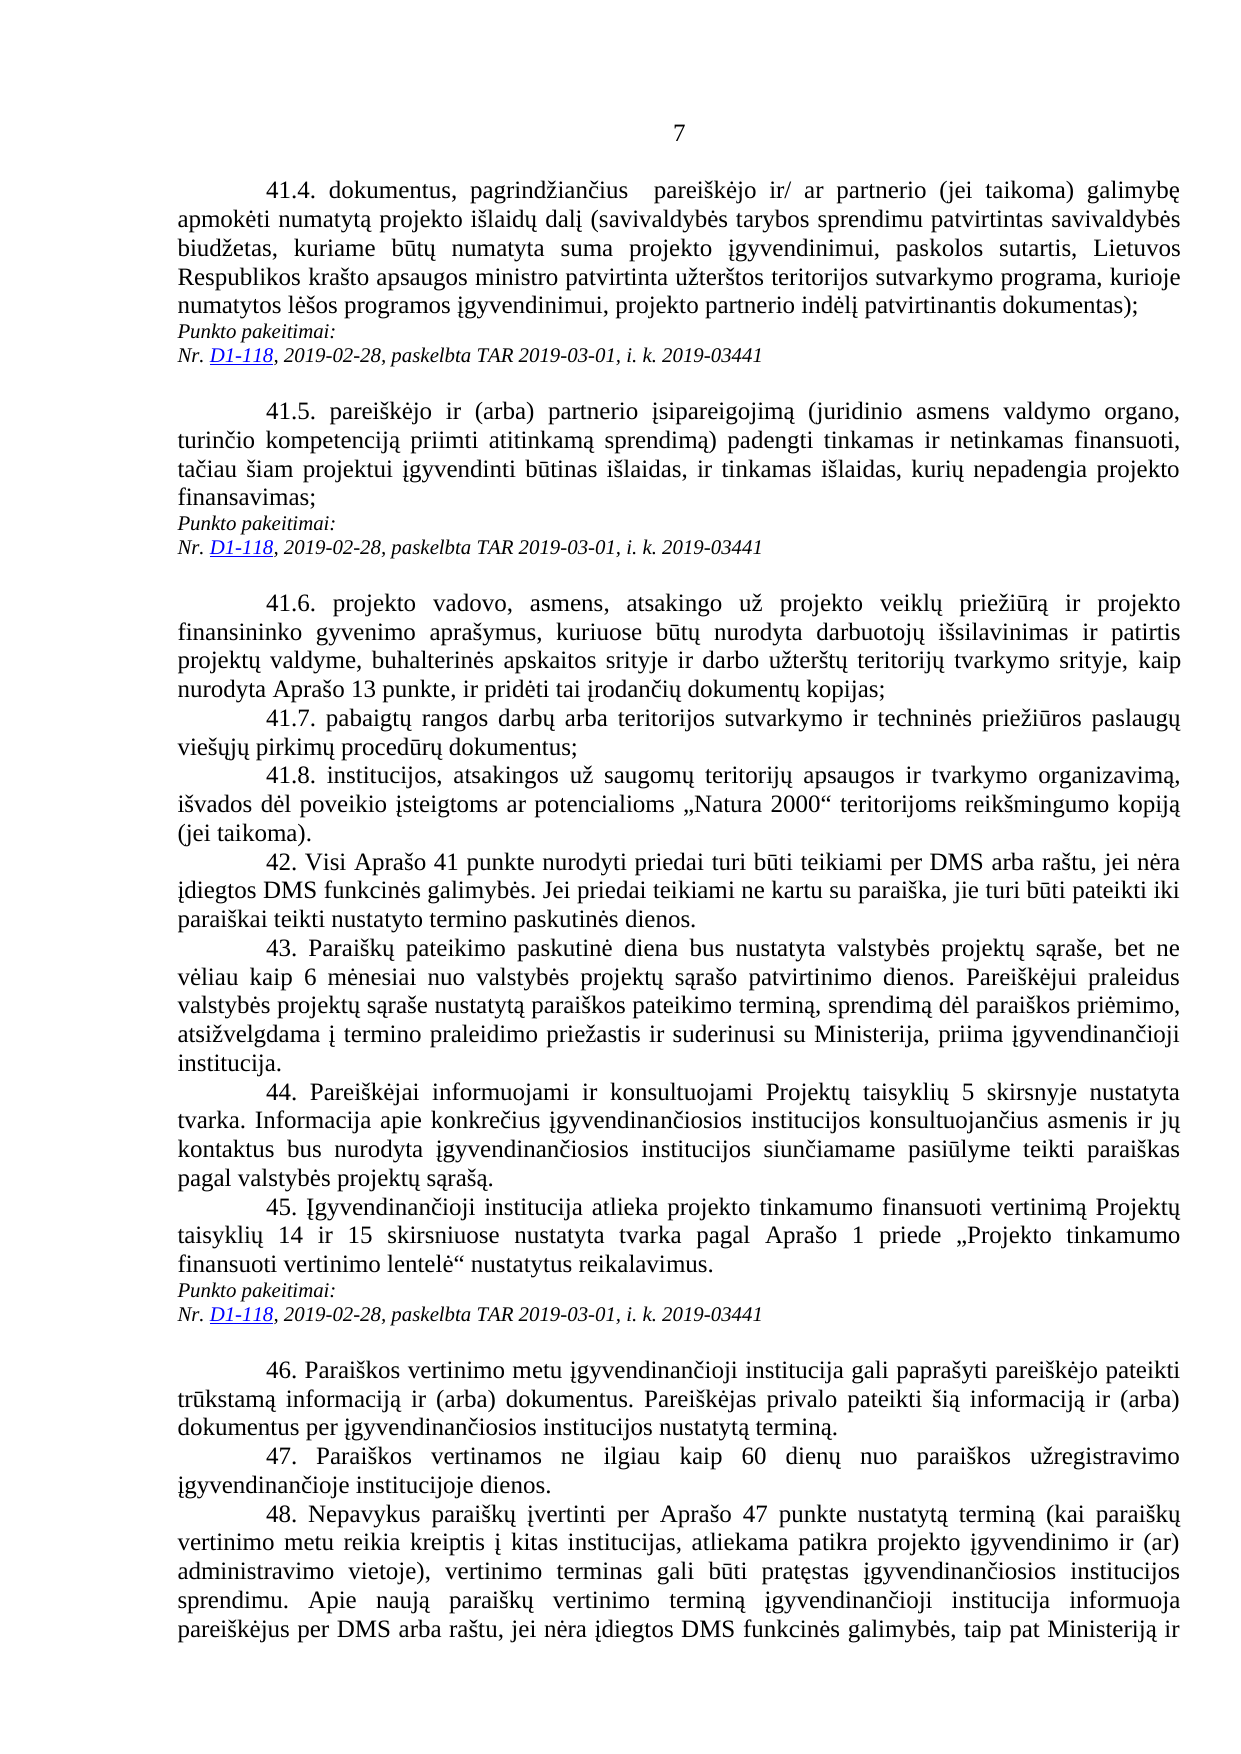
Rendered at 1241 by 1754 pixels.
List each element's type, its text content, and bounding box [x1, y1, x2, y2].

text 41.8. institucijos, atsakingos už saugomų teritorijų apsaugos ir tvarkymo organizavimą, išvados dėl poveikio įsteigtoms ar potencialioms „Natura 2000“ teritorijoms reikšmingumo kopiją (jei taikoma). [177, 761, 1181, 847]
text 45. Įgyvendinančioji institucija atlieka projekto tinkamumo finansuoti vertinimą Projektų taisyklių 14 ir 15 skirsniuose nustatyta tvarka pagal Aprašo 1 priede „Projekto tinkamumo finansuoti vertinimo lentelė“ nustatytus reikalavimus. [177, 1192, 1181, 1278]
text 46. Paraiškos vertinimo metu įgyvendinančioji institucija gali paprašyti pareiškėjo pateikti trūkstamą informaciją ir (arba) dokumentus. Pareiškėjas privalo pateikti šią informaciją ir (arba) dokumentus per įgyvendinančiosios institucijos nustatytą terminą. [177, 1355, 1181, 1441]
text 41.5. pareiškėjo ir (arba) partnerio įsipareigojimą (juridinio asmens valdymo organo, turinčio kompetenciją priimti atitinkamą sprendimą) padengti tinkamas ir netinkamas finansuoti, tačiau šiam projektui įgyvendinti būtinas išlaidas, ir tinkamas išlaidas, kurių nepadengia projekto finansavimas; [177, 396, 1181, 511]
text 41.7. pabaigtų rangos darbų arba teritorijos sutvarkymo ir techninės priežiūros paslaugų viešųjų pirkimų procedūrų dokumentus; [177, 703, 1181, 761]
text 47. Paraiškos vertinamos ne ilgiau kaip 60 dienų nuo paraiškos užregistravimo įgyvendinančioje institucijoje dienos. [177, 1441, 1181, 1499]
text Nr. D1-118, 2019-02-28, paskelbta TAR 2019-03-01, i. k. 2019-03441 [177, 535, 1181, 559]
text Punkto pakeitimai: [177, 319, 1181, 343]
text 41.6. projekto vadovo, asmens, atsakingo už projekto veiklų priežiūrą ir projekto finansininko gyvenimo aprašymus, kuriuose būtų nurodyta darbuotojų išsilavinimas ir patirtis projektų valdyme, buhalterinės apskaitos srityje ir darbo užterštų teritorijų tvarkymo srityje, kaip nurodyta Aprašo 13 punkte, ir pridėti tai įrodančių dokumentų kopijas; [177, 588, 1181, 703]
text Nr. D1-118, 2019-02-28, paskelbta TAR 2019-03-01, i. k. 2019-03441 [177, 1302, 1181, 1326]
text Punkto pakeitimai: [177, 511, 1181, 535]
text 43. Paraiškų pateikimo paskutinė diena bus nustatyta valstybės projektų sąraše, bet ne vėliau kaip 6 mėnesiai nuo valstybės projektų sąrašo patvirtinimo dienos. Pareiškėjui praleidus valstybės projektų sąraše nustatytą paraiškos pateikimo terminą, sprendimą dėl paraiškos priėmimo, atsižvelgdama į termino praleidimo priežastis ir suderinusi su Ministerija, priima įgyvendinančioji institucija. [177, 933, 1181, 1077]
text 42. Visi Aprašo 41 punkte nurodyti priedai turi būti teikiami per DMS arba raštu, jei nėra įdiegtos DMS funkcinės galimybės. Jei priedai teikiami ne kartu su paraiška, jie turi būti pateikti iki paraiškai teikti nustatyto termino paskutinės dienos. [177, 847, 1181, 933]
text 48. Nepavykus paraiškų įvertinti per Aprašo 47 punkte nustatytą terminą (kai paraiškų vertinimo metu reikia kreiptis į kitas institucijas, atliekama patikra projekto įgyvendinimo ir (ar) administravimo vietoje), vertinimo terminas gali būti pratęstas įgyvendinančiosios institucijos sprendimu. Apie naują paraiškų vertinimo terminą įgyvendinančioji institucija informuoja pareiškėjus per DMS arba raštu, jei nėra įdiegtos DMS funkcinės galimybės, taip pat Ministeriją ir [177, 1499, 1181, 1642]
text 44. Pareiškėjai informuojami ir konsultuojami Projektų taisyklių 5 skirsnyje nustatyta tvarka. Informacija apie konkrečius įgyvendinančiosios institucijos konsultuojančius asmenis ir jų kontaktus bus nurodyta įgyvendinančiosios institucijos siunčiamame pasiūlyme teikti paraiškas pagal valstybės projektų sąrašą. [177, 1077, 1181, 1192]
text 41.4. dokumentus, pagrindžiančius pareiškėjo ir/ ar partnerio (jei taikoma) galimybę apmokėti numatytą projekto išlaidų dalį (savivaldybės tarybos sprendimu patvirtintas savivaldybės biudžetas, kuriame būtų numatyta suma projekto įgyvendinimui, paskolos sutartis, Lietuvos Respublikos krašto apsaugos ministro patvirtinta užterštos teritorijos sutvarkymo programa, kurioje numatytos lėšos programos įgyvendinimui, projekto partnerio indėlį patvirtinantis dokumentas); [177, 176, 1181, 319]
text Nr. D1-118, 2019-02-28, paskelbta TAR 2019-03-01, i. k. 2019-03441 [177, 343, 1181, 367]
text Punkto pakeitimai: [177, 1278, 1181, 1302]
